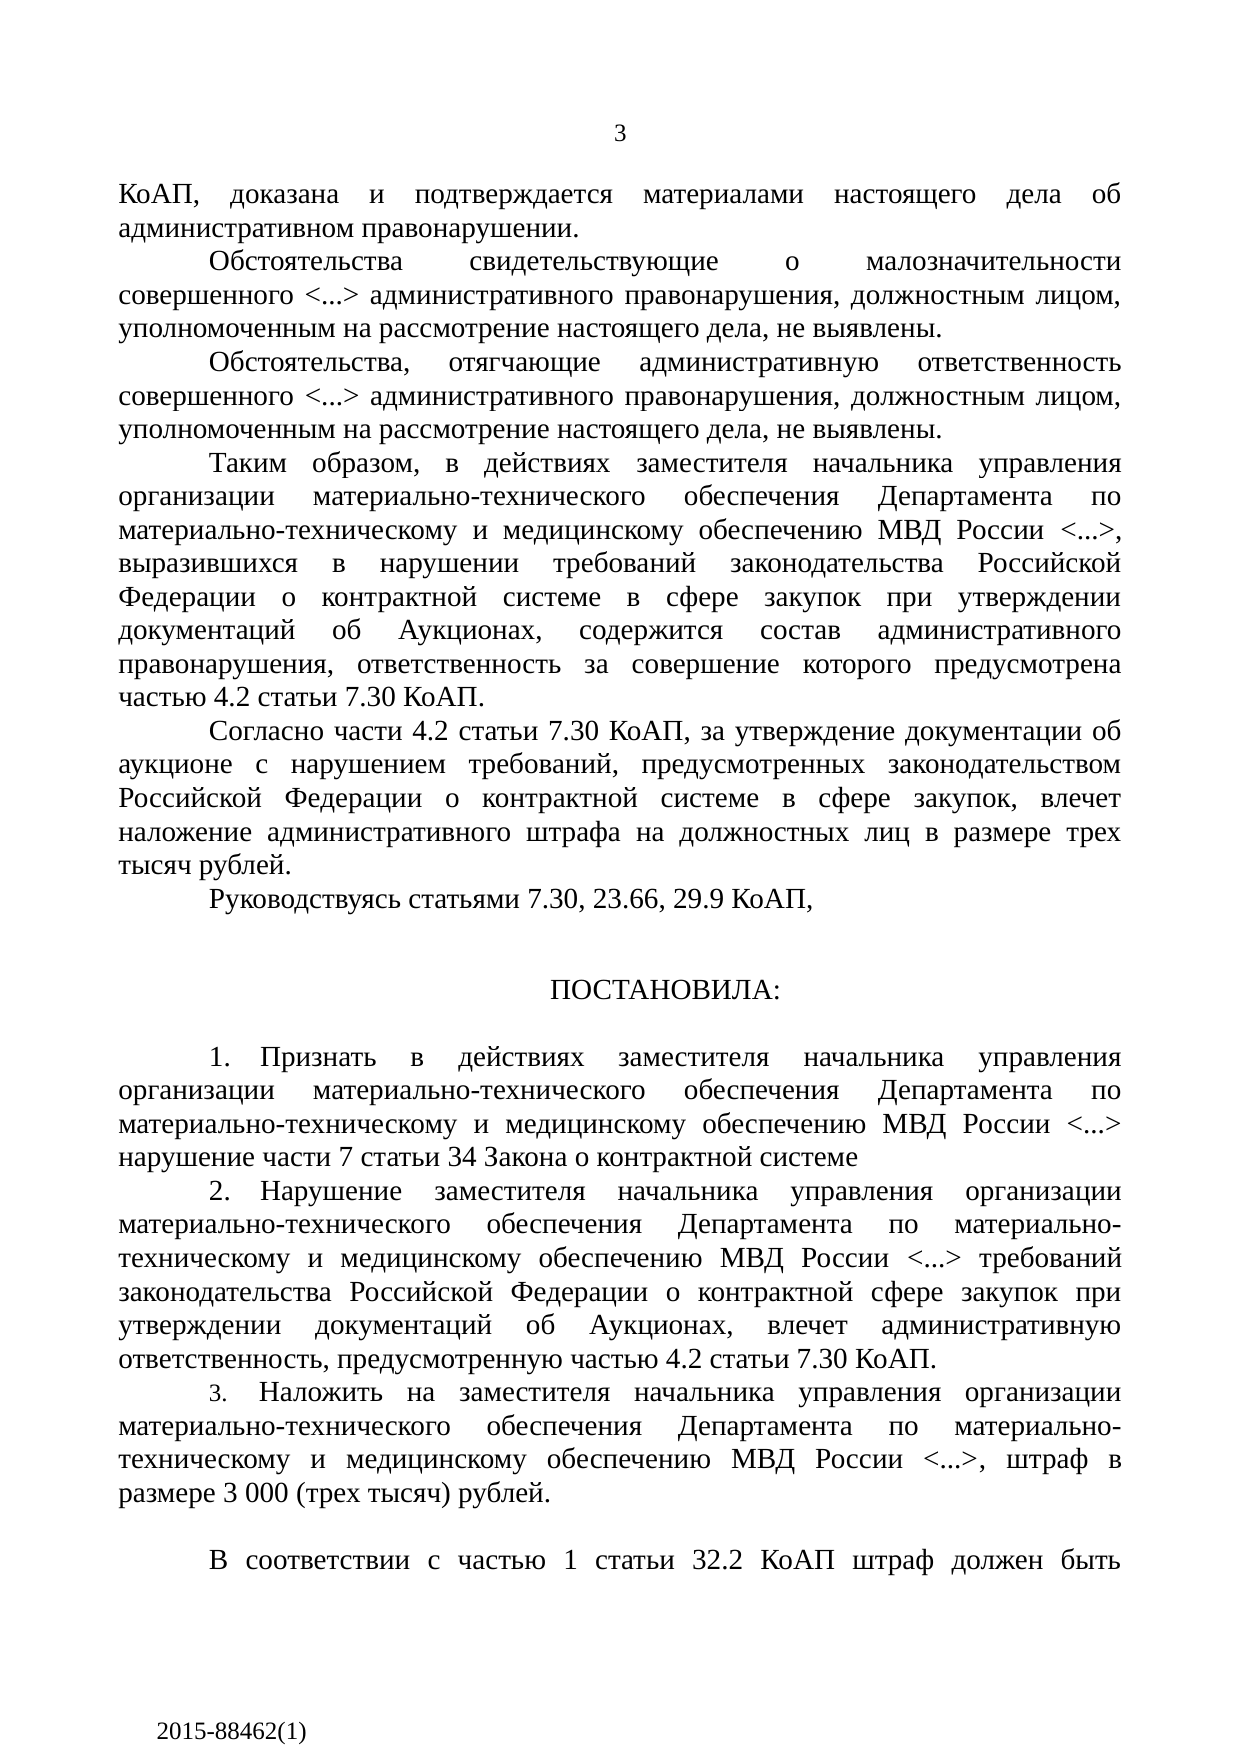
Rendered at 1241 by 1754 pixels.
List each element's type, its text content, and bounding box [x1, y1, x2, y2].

text Согласно части 4.2 статьи 7.30 КоАП, за утверждение документации об аукционе с нарушением требований, предусмотренных законодательством Российской Федерации о контрактной системе в сфере закупок, влечет наложение административного штрафа на должностных лиц в размере трех тысяч рублей. [118, 713, 1122, 881]
text 1. Признать в действиях заместителя начальника управления организации материально-технического обеспечения Департамента по материально-техническому и медицинскому обеспечению МВД России <...> нарушение части 7 статьи 34 Закона о контрактной системе [118, 1039, 1122, 1173]
text Обстоятельства, отягчающие административную ответственность совершенного <...> административного правонарушения, должностным лицом, уполномоченным на рассмотрение настоящего дела, не выявлены. [118, 344, 1122, 445]
text 2. Нарушение заместителя начальника управления организации материально-технического обеспечения Департамента по материально-техническому и медицинскому обеспечению МВД России <...> требований законодательства Российской Федерации о контрактной сфере закупок при утверждении документаций об Аукционах, влечет административную ответственность, предусмотренную частью 4.2 статьи 7.30 КоАП. [118, 1173, 1122, 1374]
text В соответствии с частью 1 статьи 32.2 КоАП штраф должен быть [118, 1542, 1122, 1576]
text 3. Наложить на заместителя начальника управления организации материально-технического обеспечения Департамента по материально-техническому и медицинскому обеспечению МВД России <...>, штраф в размере 3 000 (трех тысяч) рублей. [118, 1374, 1122, 1508]
text Руководствуясь статьями 7.30, 23.66, 29.9 КоАП, [118, 881, 1122, 914]
text КоАП, доказана и подтверждается материалами настоящего дела об административном правонарушении. [118, 176, 1122, 243]
text ПОСТАНОВИЛА: [118, 972, 1122, 1005]
text Обстоятельства свидетельствующие о малозначительности совершенного <...> административного правонарушения, должностным лицом, уполномоченным на рассмотрение настоящего дела, не выявлены. [118, 243, 1122, 344]
text Таким образом, в действиях заместителя начальника управления организации материально-технического обеспечения Департамента по материально-техническому и медицинскому обеспечению МВД России <...>, выразившихся в нарушении требований законодательства Российской Федерации о контрактной системе в сфере закупок при утверждении документаций об Аукционах, содержится состав административного правонарушения, ответственность за совершение которого предусмотрена частью 4.2 статьи 7.30 КоАП. [118, 445, 1122, 713]
